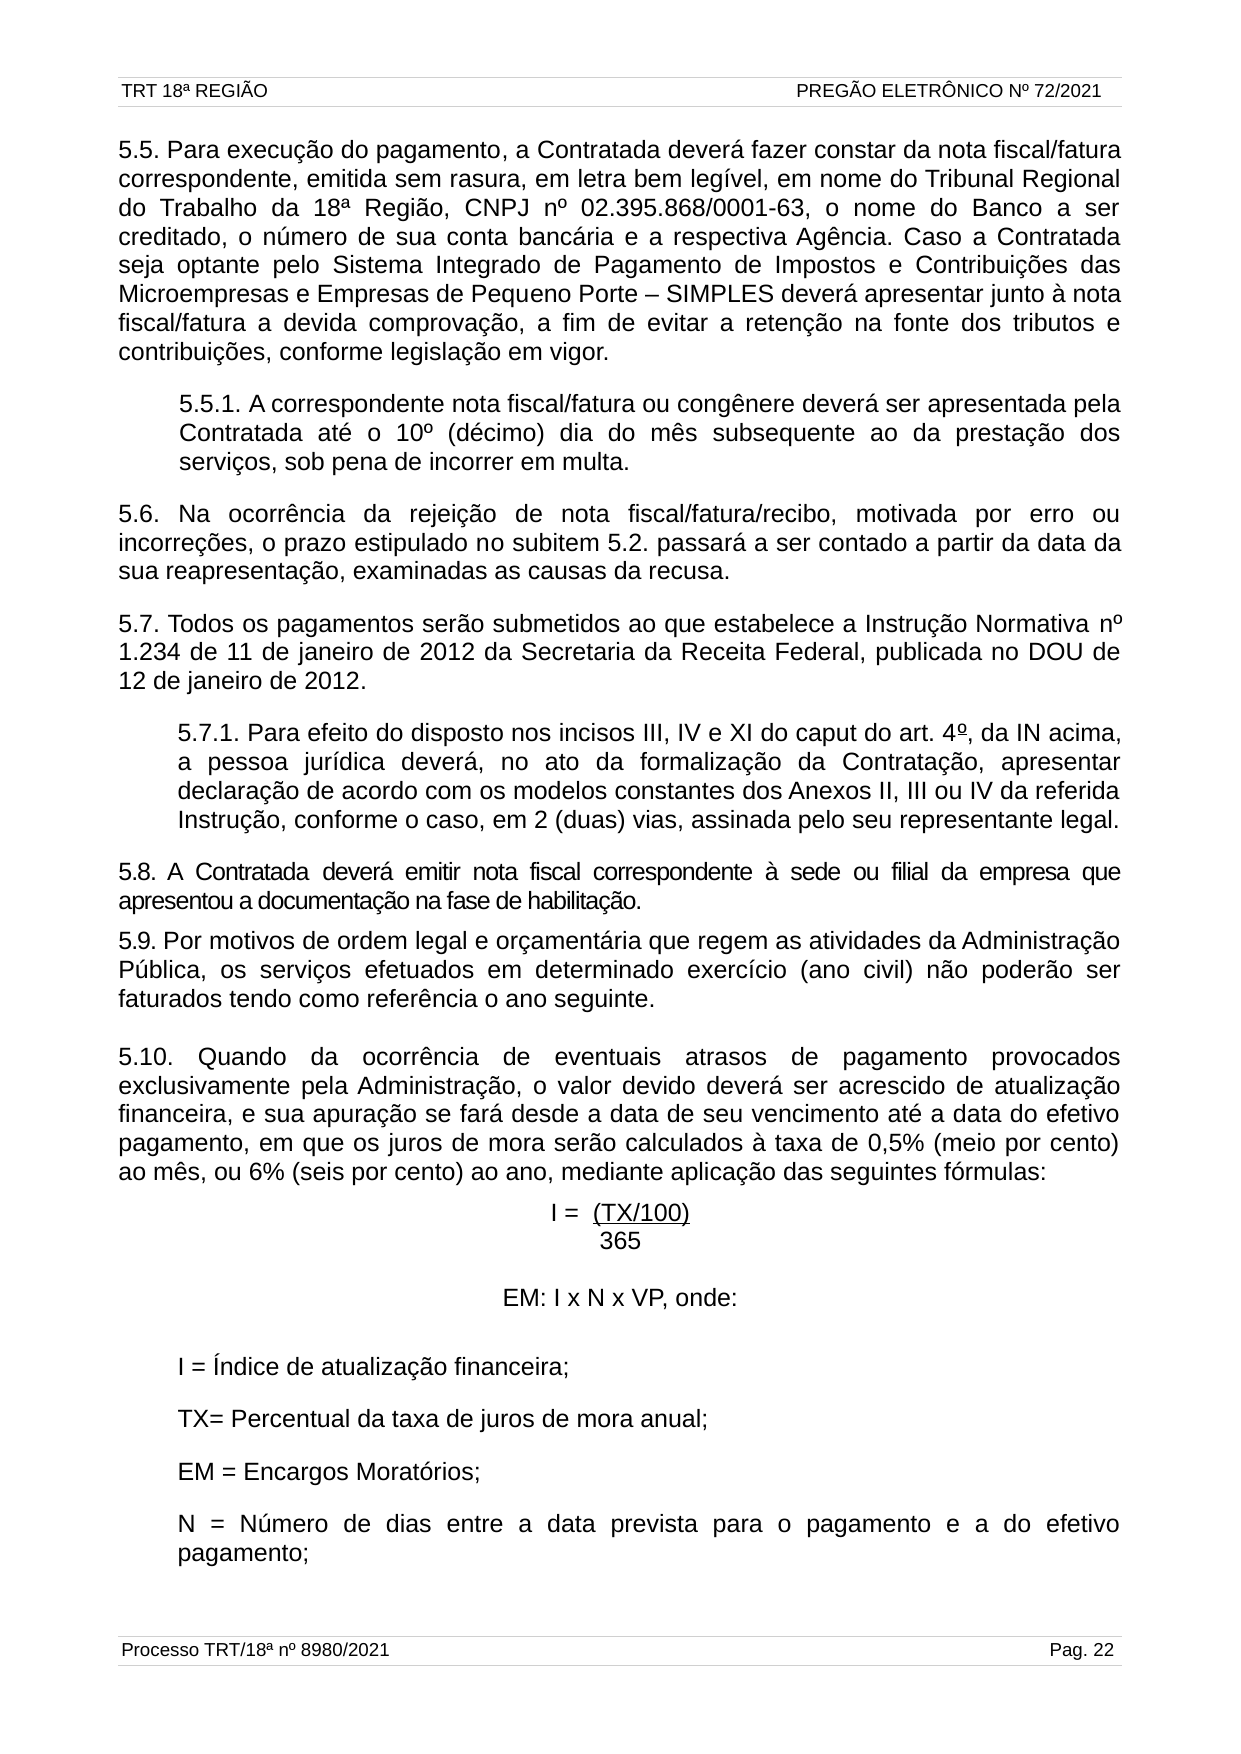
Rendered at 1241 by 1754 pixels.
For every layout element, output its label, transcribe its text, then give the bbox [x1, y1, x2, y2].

text 5.8. A Contratada deverá emitir nota fiscal correspondente à sede ou filial da empresa que apresentou a documentação na fase de habilitação. [118, 857, 1122, 914]
text EM = Encargos Moratórios; [177, 1457, 1122, 1486]
text 5.6. Na ocorrência da rejeição de nota fiscal/fatura/recibo, motivada por erro ou incorreções, o prazo estipulado no subitem 5.2. passará a ser contado a partir da data da sua reapresentação, examinadas as causas da recusa. [118, 499, 1122, 585]
text N = Número de dias entre a data prevista para o pagamento e a do efetivo pagamento; [177, 1509, 1122, 1567]
text I = (TX/100) [118, 1197, 1122, 1226]
text 5.7. Todos os pagamentos serão submetidos ao que estabelece a Instrução Normativa nº 1.234 de 11 de janeiro de 2012 da Secretaria da Receita Federal, publicada no DOU de 12 de janeiro de 2012. [118, 609, 1122, 695]
text I = Índice de atualização financeira; [177, 1352, 1122, 1381]
text 5.5.1. A correspondente nota fiscal/fatura ou congênere deverá ser apresentada pela Contratada até o 10º (décimo) dia do mês subsequente ao da prestação dos serviços, sob pena de incorrer em multa. [179, 389, 1122, 475]
text EM: I x N x VP, onde: [118, 1283, 1122, 1312]
text 365 [118, 1226, 1122, 1255]
text TX= Percentual da taxa de juros de mora anual; [177, 1404, 1122, 1433]
text 5.10. Quando da ocorrência de eventuais atrasos de pagamento provocados exclusivamente pela Administração, o valor devido deverá ser acrescido de atualização financeira, e sua apuração se fará desde a data de seu vencimento até a data do efetivo pagamento, em que os juros de mora serão calculados à taxa de 0,5% (meio por cento) ao mês, ou 6% (seis por cento) ao ano, mediante aplicação das seguintes fórmulas: [118, 1042, 1122, 1186]
text 5.9. Por motivos de ordem legal e orçamentária que regem as atividades da Administração Pública, os serviços efetuados em determinado exercício (ano civil) não poderão ser faturados tendo como referência o ano seguinte. [118, 926, 1122, 1012]
text 5.5. Para execução do pagamento, a Contratada deverá fazer constar da nota fiscal/fatura correspondente, emitida sem rasura, em letra bem legível, em nome do Tribunal Regional do Trabalho da 18ª Região, CNPJ nº 02.395.868/0001-63, o nome do Banco a ser creditado, o número de sua conta bancária e a respectiva Agência. Caso a Contratada seja optante pelo Sistema Integrado de Pagamento de Impostos e Contribuições das Microempresas e Empresas de Pequeno Porte – SIMPLES deverá apresentar junto à nota fiscal/fatura a devida comprovação, a fim de evitar a retenção na fonte dos tributos e contribuições, conforme legislação em vigor. [118, 136, 1122, 366]
text 5.7.1. Para efeito do disposto nos incisos III, IV e XI do caput do art. 4º, da IN acima, a pessoa jurídica deverá, no ato da formalização da Contratação, apresentar declaração de acordo com os modelos constantes dos Anexos II, III ou IV da referida Instrução, conforme o caso, em 2 (duas) vias, assinada pelo seu representante legal. [177, 718, 1122, 833]
